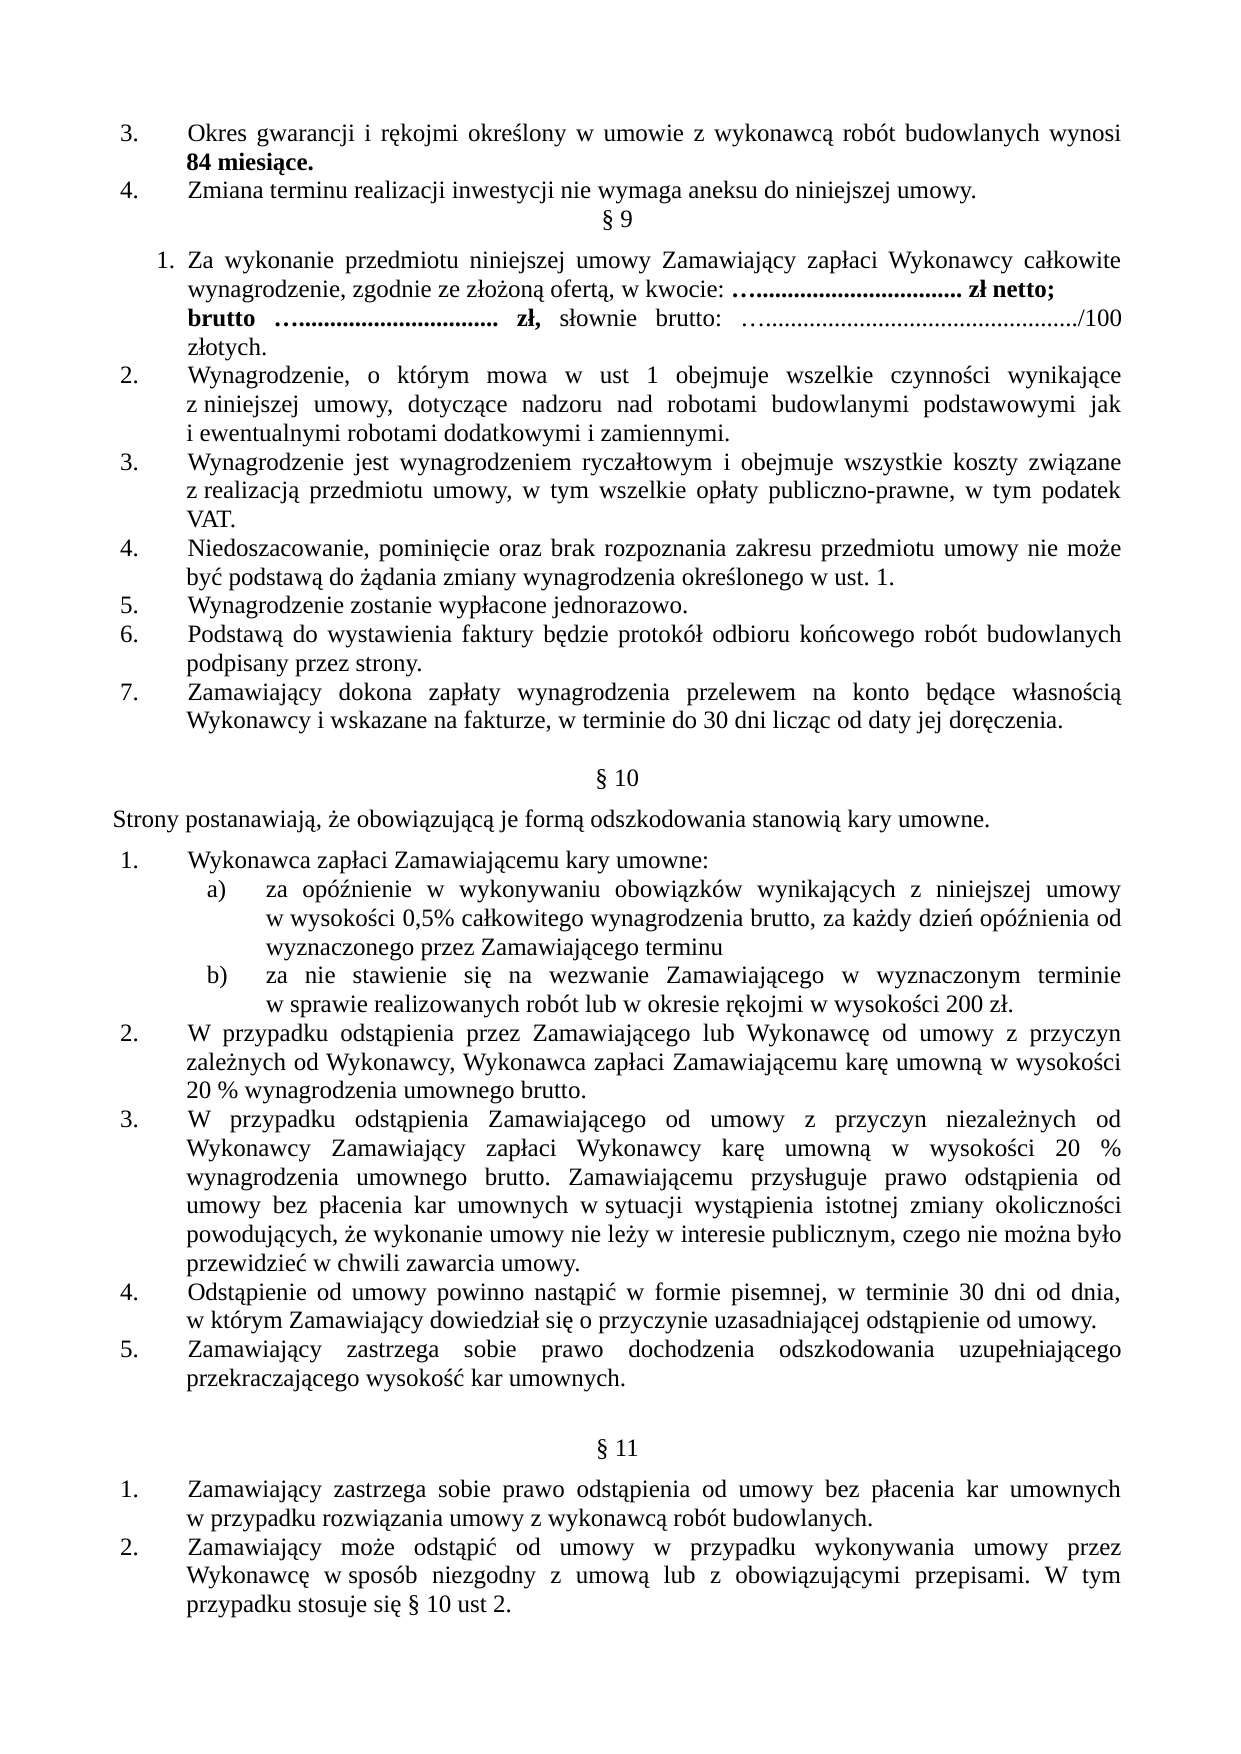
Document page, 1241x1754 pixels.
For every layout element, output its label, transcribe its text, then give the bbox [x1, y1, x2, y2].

list Wynagrodzenie jest wynagrodzeniem ryczałtowym i obejmuje wszystkie koszty związane z realizacją przedmiotu umowy, w tym wszelkie opłaty publiczno-prawne, w tym podatek VAT. [114, 447, 1122, 533]
list Podstawą do wystawienia faktury będzie protokół odbioru końcowego robót budowlanych podpisany przez strony. [114, 619, 1122, 677]
text § 11 [112, 1433, 1122, 1462]
text Strony postanawiają, że obowiązującą je formą odszkodowania stanowią kary umowne. [112, 804, 1122, 833]
list Wynagrodzenie zostanie wypłacone jednorazowo. [114, 591, 1122, 619]
list Niedoszacowanie, pominięcie oraz brak rozpoznania zakresu przedmiotu umowy nie może być podstawą do żądania zmiany wynagrodzenia określonego w ust. 1. [114, 533, 1122, 591]
list Okres gwarancji i rękojmi określony w umowie z wykonawcą robót budowlanych wynosi 84 miesiące. [114, 118, 1122, 176]
list Wynagrodzenie, o którym mowa w ust 1 obejmuje wszelkie czynności wynikające z niniejszej umowy, dotyczące nadzoru nad robotami budowlanymi podstawowymi jak i ewentualnymi robotami dodatkowymi i zamiennymi. [114, 361, 1122, 447]
list Zamawiający zastrzega sobie prawo dochodzenia odszkodowania uzupełniającego przekraczającego wysokość kar umownych. [114, 1334, 1122, 1392]
list za nie stawienie się na wezwanie Zamawiającego w wyznaczonym terminie w sprawie realizowanych robót lub w okresie rękojmi w wysokości 200 zł. [200, 961, 1122, 1018]
list Zamawiający może odstąpić od umowy w przypadku wykonywania umowy przez Wykonawcę w sposób niezgodny z umową lub z obowiązującymi przepisami. W tym przypadku stosuje się § 10 ust 2. [114, 1532, 1122, 1618]
list W przypadku odstąpienia przez Zamawiającego lub Wykonawcę od umowy z przyczyn zależnych od Wykonawcy, Wykonawca zapłaci Zamawiającemu karę umowną w wysokości 20 % wynagrodzenia umownego brutto. [114, 1018, 1122, 1104]
list Odstąpienie od umowy powinno nastąpić w formie pisemnej, w terminie 30 dni od dnia, w którym Zamawiający dowiedział się o przyczynie uzasadniającej odstąpienie od umowy. [114, 1277, 1122, 1334]
list Za wykonanie przedmiotu niniejszej umowy Zamawiający zapłaci Wykonawcy całkowite wynagrodzenie, zgodnie ze złożoną ofertą, w kwocie: …................................. zł netto; [150, 246, 1122, 303]
list Zamawiający zastrzega sobie prawo odstąpienia od umowy bez płacenia kar umownych w przypadku rozwiązania umowy z wykonawcą robót budowlanych. [114, 1474, 1122, 1532]
list Zmiana terminu realizacji inwestycji nie wymaga aneksu do niniejszej umowy. [114, 176, 1122, 204]
list za opóźnienie w wykonywaniu obowiązków wynikających z niniejszej umowy w wysokości 0,5% całkowitego wynagrodzenia brutto, za każdy dzień opóźnienia od wyznaczonego przez Zamawiającego terminu [200, 874, 1122, 961]
list brutto …................................ zł, słownie brutto: …................................................../100 złotych. [150, 303, 1122, 361]
text § 10 [112, 763, 1122, 792]
list W przypadku odstąpienia Zamawiającego od umowy z przyczyn niezależnych od Wykonawcy Zamawiający zapłaci Wykonawcy karę umowną w wysokości 20 % wynagrodzenia umownego brutto. Zamawiającemu przysługuje prawo odstąpienia od umowy bez płacenia kar umownych w sytuacji wystąpienia istotnej zmiany okoliczności powodujących, że wykonanie umowy nie leży w interesie publicznym, czego nie można było przewidzieć w chwili zawarcia umowy. [114, 1104, 1122, 1277]
list Zamawiający dokona zapłaty wynagrodzenia przelewem na konto będące własnością Wykonawcy i wskazane na fakturze, w terminie do 30 dni licząc od daty jej doręczenia. [114, 677, 1122, 734]
list Wykonawca zapłaci Zamawiającemu kary umowne: [114, 846, 1122, 874]
text § 9 [112, 204, 1122, 233]
